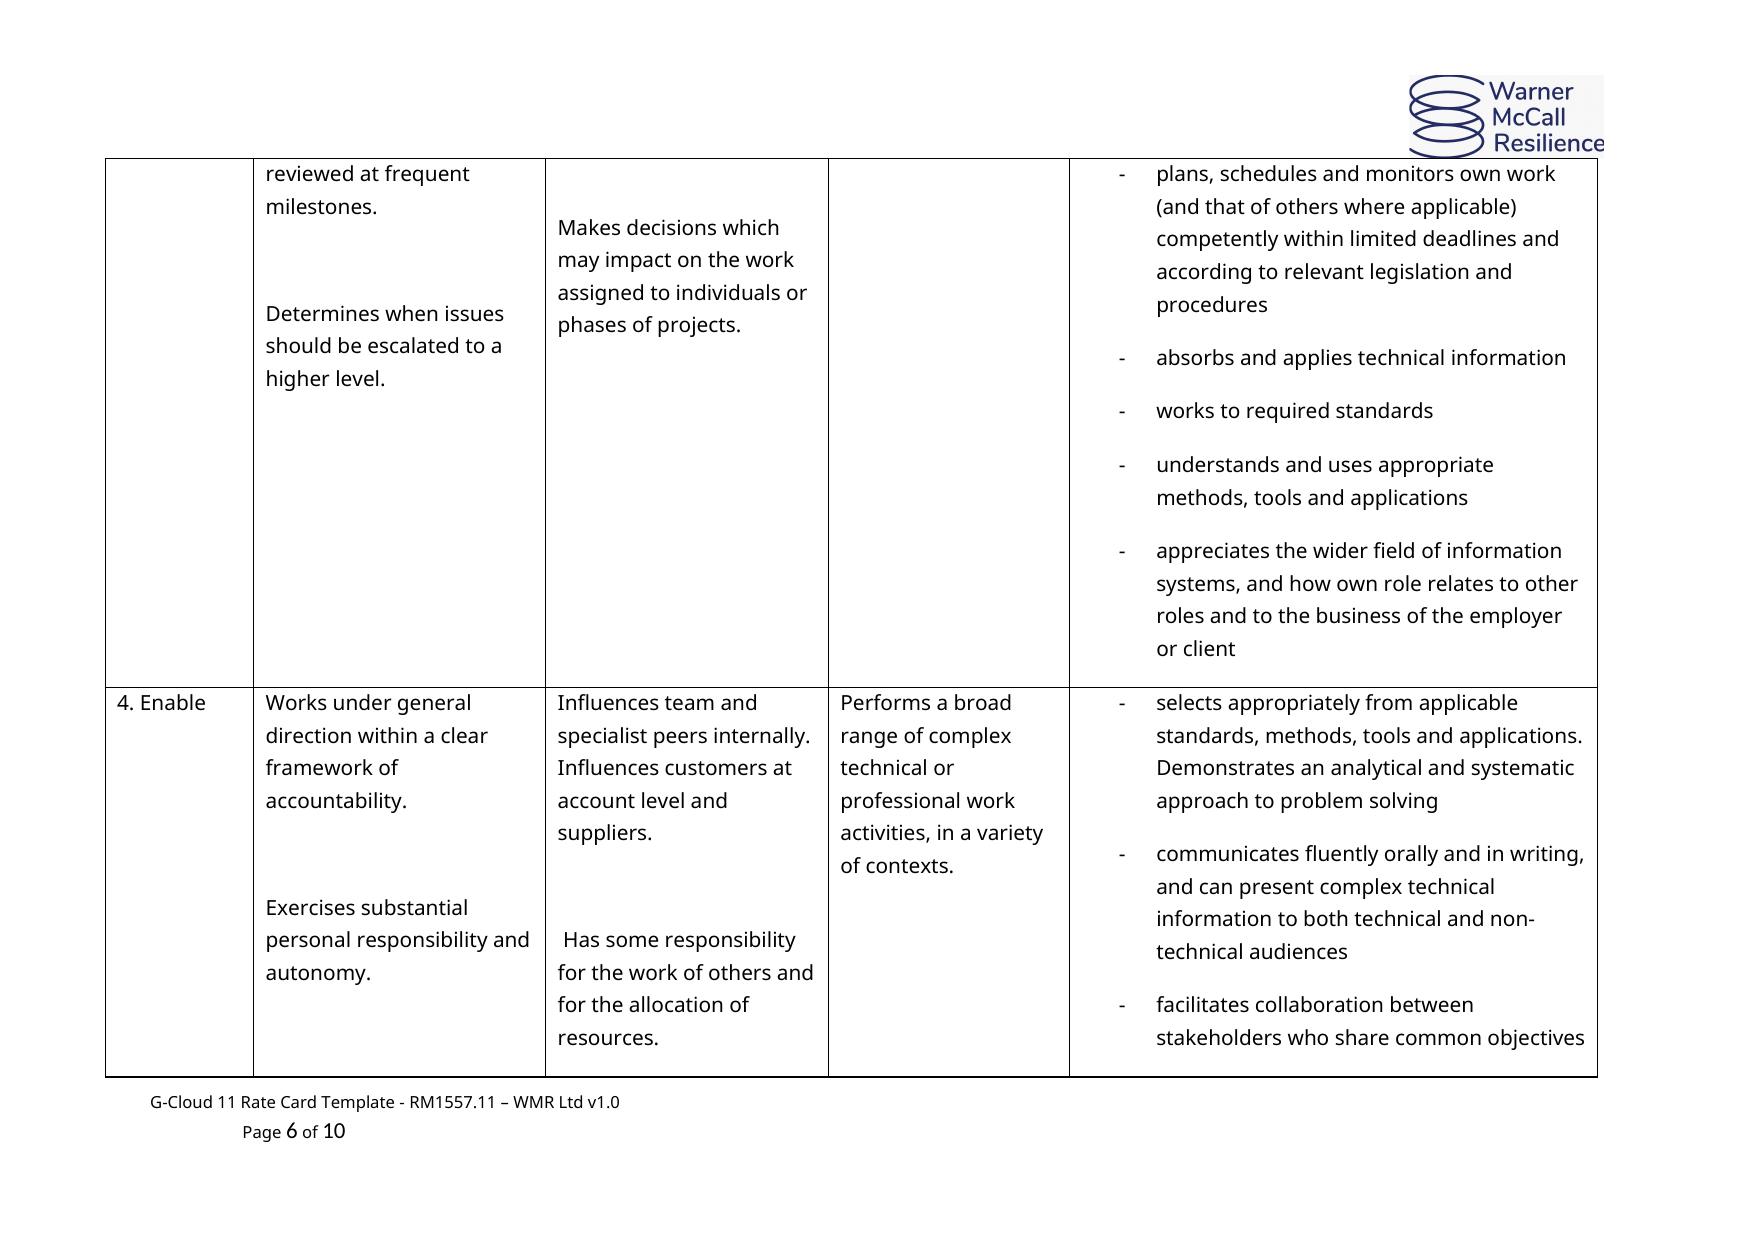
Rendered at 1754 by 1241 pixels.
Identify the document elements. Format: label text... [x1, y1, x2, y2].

table_cell reviewed at frequent milestones. Determines when issues should be escalated to a higher level. [254, 159, 545, 687]
table_cell selects appropriately from applicable standards, methods, tools and applications. Demonstrates an analytical and systematic approach to problem solving communicates fluently orally and in writing, and can present complex technical information to both technical and non-technical audiences facilitates collaboration between stakeholders who share common objectives [1070, 688, 1597, 1076]
table_cell Makes decisions which may impact on the work assigned to individuals or phases of projects. [546, 159, 828, 687]
table_cell plans, schedules and monitors own work (and that of others where applicable) competently within limited deadlines and according to relevant legislation and procedures absorbs and applies technical information works to required standards understands and uses appropriate methods, tools and applications appreciates the wider field of information systems, and how own role relates to other roles and to the business of the employer or client [1070, 159, 1597, 687]
table_cell Works under general direction within a clear framework of accountability. Exercises substantial personal responsibility and autonomy. [254, 688, 545, 1076]
table_cell 4. Enable [106, 688, 253, 1076]
table_cell [829, 159, 1069, 687]
table_cell Influences team and specialist peers internally. Influences customers at account level and suppliers. Has some responsibility for the work of others and for the allocation of resources. [546, 688, 828, 1076]
table_cell Performs a broad range of complex technical or professional work activities, in a variety of contexts. [829, 688, 1069, 1076]
table_cell [106, 159, 253, 687]
